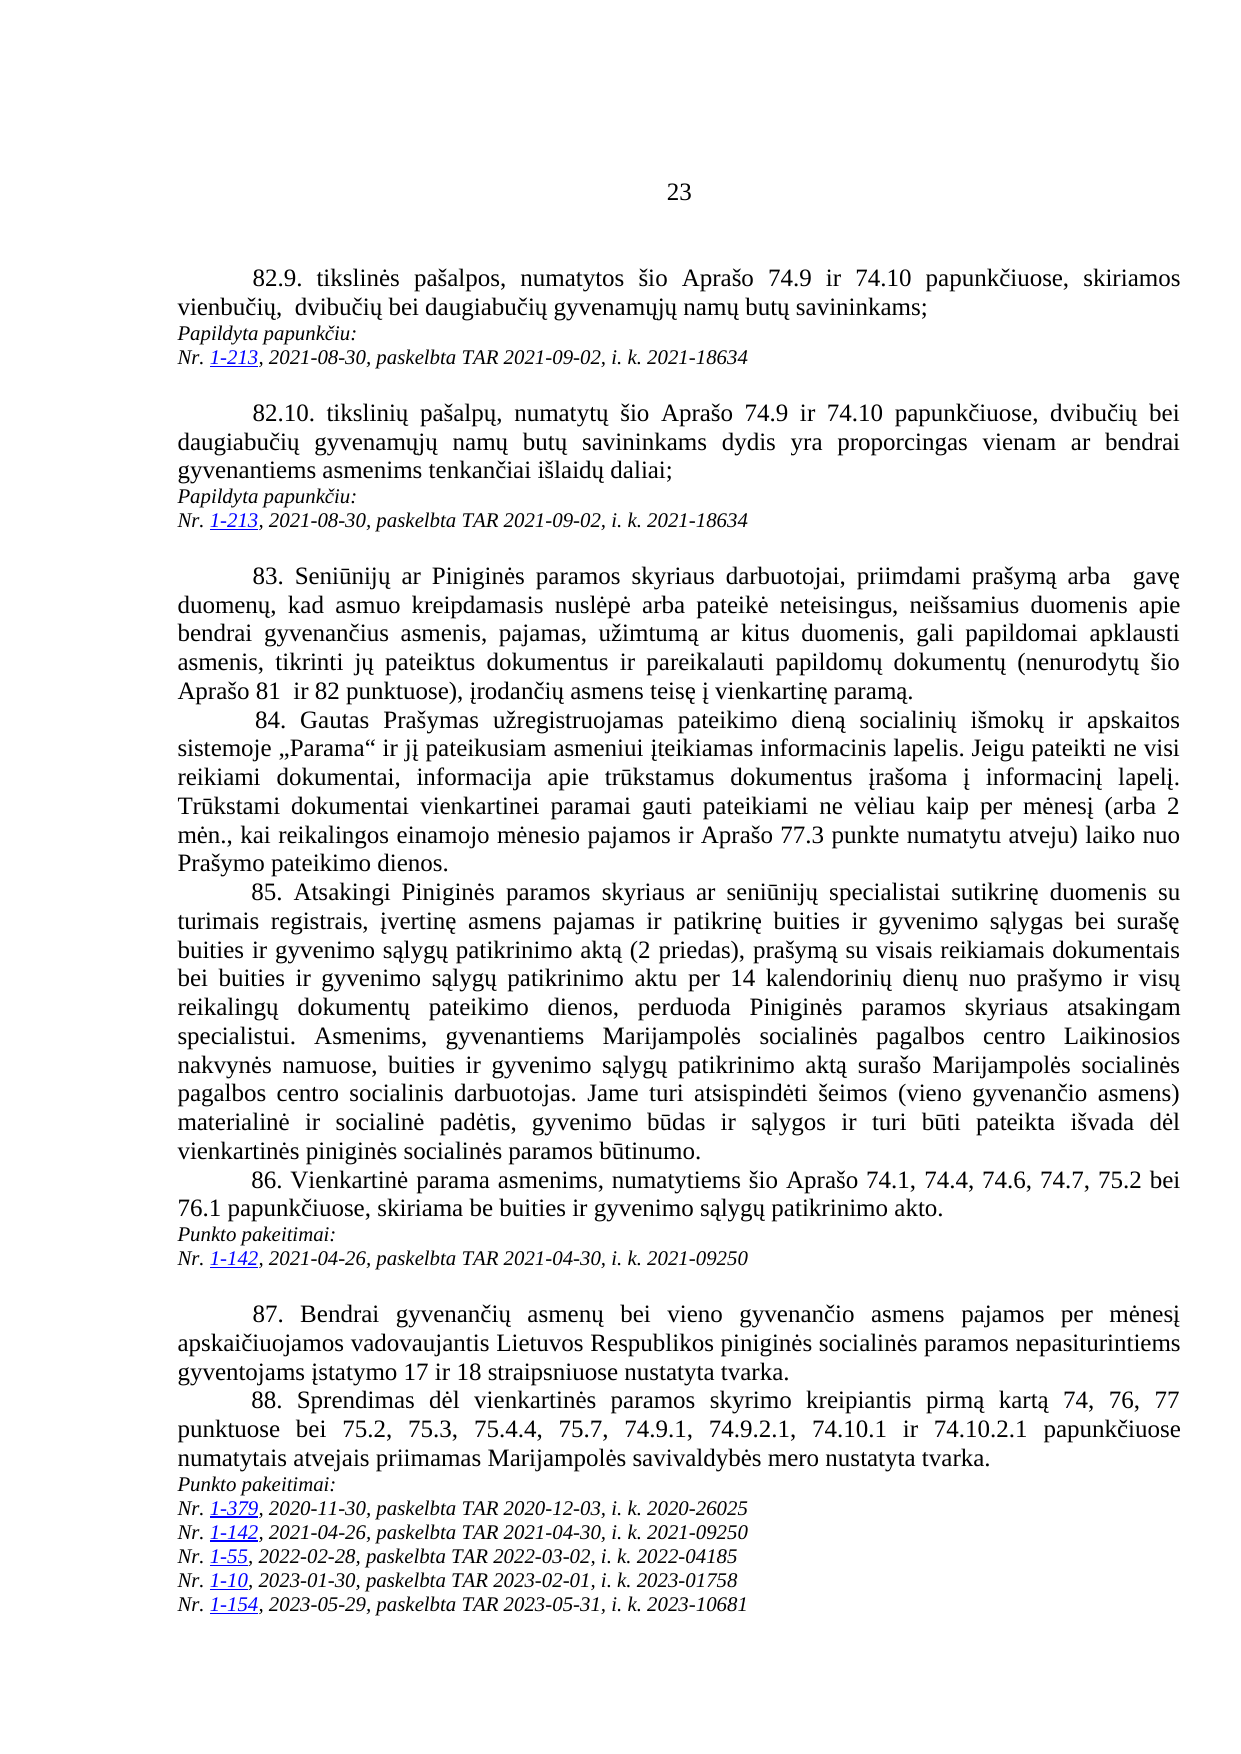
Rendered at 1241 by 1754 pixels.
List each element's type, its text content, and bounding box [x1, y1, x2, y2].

text 88. Sprendimas dėl vienkartinės paramos skyrimo kreipiantis pirmą kartą 74, 76, 77 punktuose bei 75.2, 75.3, 75.4.4, 75.7, 74.9.1, 74.9.2.1, 74.10.1 ir 74.10.2.1 papunkčiuose numatytais atvejais priimamas Marijampolės savivaldybės mero nustatyta tvarka. [177, 1385, 1181, 1472]
text 87. Bendrai gyvenančių asmenų bei vieno gyvenančio asmens pajamos per mėnesį apskaičiuojamos vadovaujantis Lietuvos Respublikos piniginės socialinės paramos nepasiturintiems gyventojams įstatymo 17 ir 18 straipsniuose nustatyta tvarka. [177, 1299, 1181, 1385]
text Nr. 1-142, 2021-04-26, paskelbta TAR 2021-04-30, i. k. 2021-09250 [177, 1520, 1181, 1544]
text Papildyta papunkčiu: [177, 484, 1181, 508]
text Nr. 1-379, 2020-11-30, paskelbta TAR 2020-12-03, i. k. 2020-26025 [177, 1496, 1181, 1520]
text Punkto pakeitimai: [177, 1472, 1181, 1496]
text Nr. 1-154, 2023-05-29, paskelbta TAR 2023-05-31, i. k. 2023-10681 [177, 1592, 1181, 1616]
text Nr. 1-10, 2023-01-30, paskelbta TAR 2023-02-01, i. k. 2023-01758 [177, 1568, 1181, 1592]
text Nr. 1-213, 2021-08-30, paskelbta TAR 2021-09-02, i. k. 2021-18634 [177, 508, 1181, 532]
text 85. Atsakingi Piniginės paramos skyriaus ar seniūnijų specialistai sutikrinę duomenis su turimais registrais, įvertinę asmens pajamas ir patikrinę buities ir gyvenimo sąlygas bei surašę buities ir gyvenimo sąlygų patikrinimo aktą (2 priedas), prašymą su visais reikiamais dokumentais bei buities ir gyvenimo sąlygų patikrinimo aktu per 14 kalendorinių dienų nuo prašymo ir visų reikalingų dokumentų pateikimo dienos, perduoda Piniginės paramos skyriaus atsakingam specialistui. Asmenims, gyvenantiems Marijampolės socialinės pagalbos centro Laikinosios nakvynės namuose, buities ir gyvenimo sąlygų patikrinimo aktą surašo Marijampolės socialinės pagalbos centro socialinis darbuotojas. Jame turi atsispindėti šeimos (vieno gyvenančio asmens) materialinė ir socialinė padėtis, gyvenimo būdas ir sąlygos ir turi būti pateikta išvada dėl vienkartinės piniginės socialinės paramos būtinumo. [177, 877, 1181, 1165]
text Nr. 1-213, 2021-08-30, paskelbta TAR 2021-09-02, i. k. 2021-18634 [177, 345, 1181, 369]
text 86. Vienkartinė parama asmenims, numatytiems šio Aprašo 74.1, 74.4, 74.6, 74.7, 75.2 bei 76.1 papunkčiuose, skiriama be buities ir gyvenimo sąlygų patikrinimo akto. [177, 1165, 1181, 1222]
text Nr. 1-142, 2021-04-26, paskelbta TAR 2021-04-30, i. k. 2021-09250 [177, 1246, 1181, 1270]
text 84. Gautas Prašymas užregistruojamas pateikimo dieną socialinių išmokų ir apskaitos sistemoje „Parama“ ir jį pateikusiam asmeniui įteikiamas informacinis lapelis. Jeigu pateikti ne visi reikiami dokumentai, informacija apie trūkstamus dokumentus įrašoma į informacinį lapelį. Trūkstami dokumentai vienkartinei paramai gauti pateikiami ne vėliau kaip per mėnesį (arba 2 mėn., kai reikalingos einamojo mėnesio pajamos ir Aprašo 77.3 punkte numatytu atveju) laiko nuo Prašymo pateikimo dienos. [177, 705, 1181, 877]
text 82.10. tikslinių pašalpų, numatytų šio Aprašo 74.9 ir 74.10 papunkčiuose, dvibučių bei daugiabučių gyvenamųjų namų butų savininkams dydis yra proporcingas vienam ar bendrai gyvenantiems asmenims tenkančiai išlaidų daliai; [177, 398, 1181, 484]
text 83. Seniūnijų ar Piniginės paramos skyriaus darbuotojai, priimdami prašymą arba gavę duomenų, kad asmuo kreipdamasis nuslėpė arba pateikė neteisingus, neišsamius duomenis apie bendrai gyvenančius asmenis, pajamas, užimtumą ar kitus duomenis, gali papildomai apklausti asmenis, tikrinti jų pateiktus dokumentus ir pareikalauti papildomų dokumentų (nenurodytų šio Aprašo 81 ir 82 punktuose), įrodančių asmens teisę į vienkartinę paramą. [177, 561, 1181, 705]
text Nr. 1-55, 2022-02-28, paskelbta TAR 2022-03-02, i. k. 2022-04185 [177, 1544, 1181, 1568]
text Papildyta papunkčiu: [177, 321, 1181, 345]
text 82.9. tikslinės pašalpos, numatytos šio Aprašo 74.9 ir 74.10 papunkčiuose, skiriamos vienbučių, dvibučių bei daugiabučių gyvenamųjų namų butų savininkams; [177, 263, 1181, 321]
text Punkto pakeitimai: [177, 1222, 1181, 1246]
